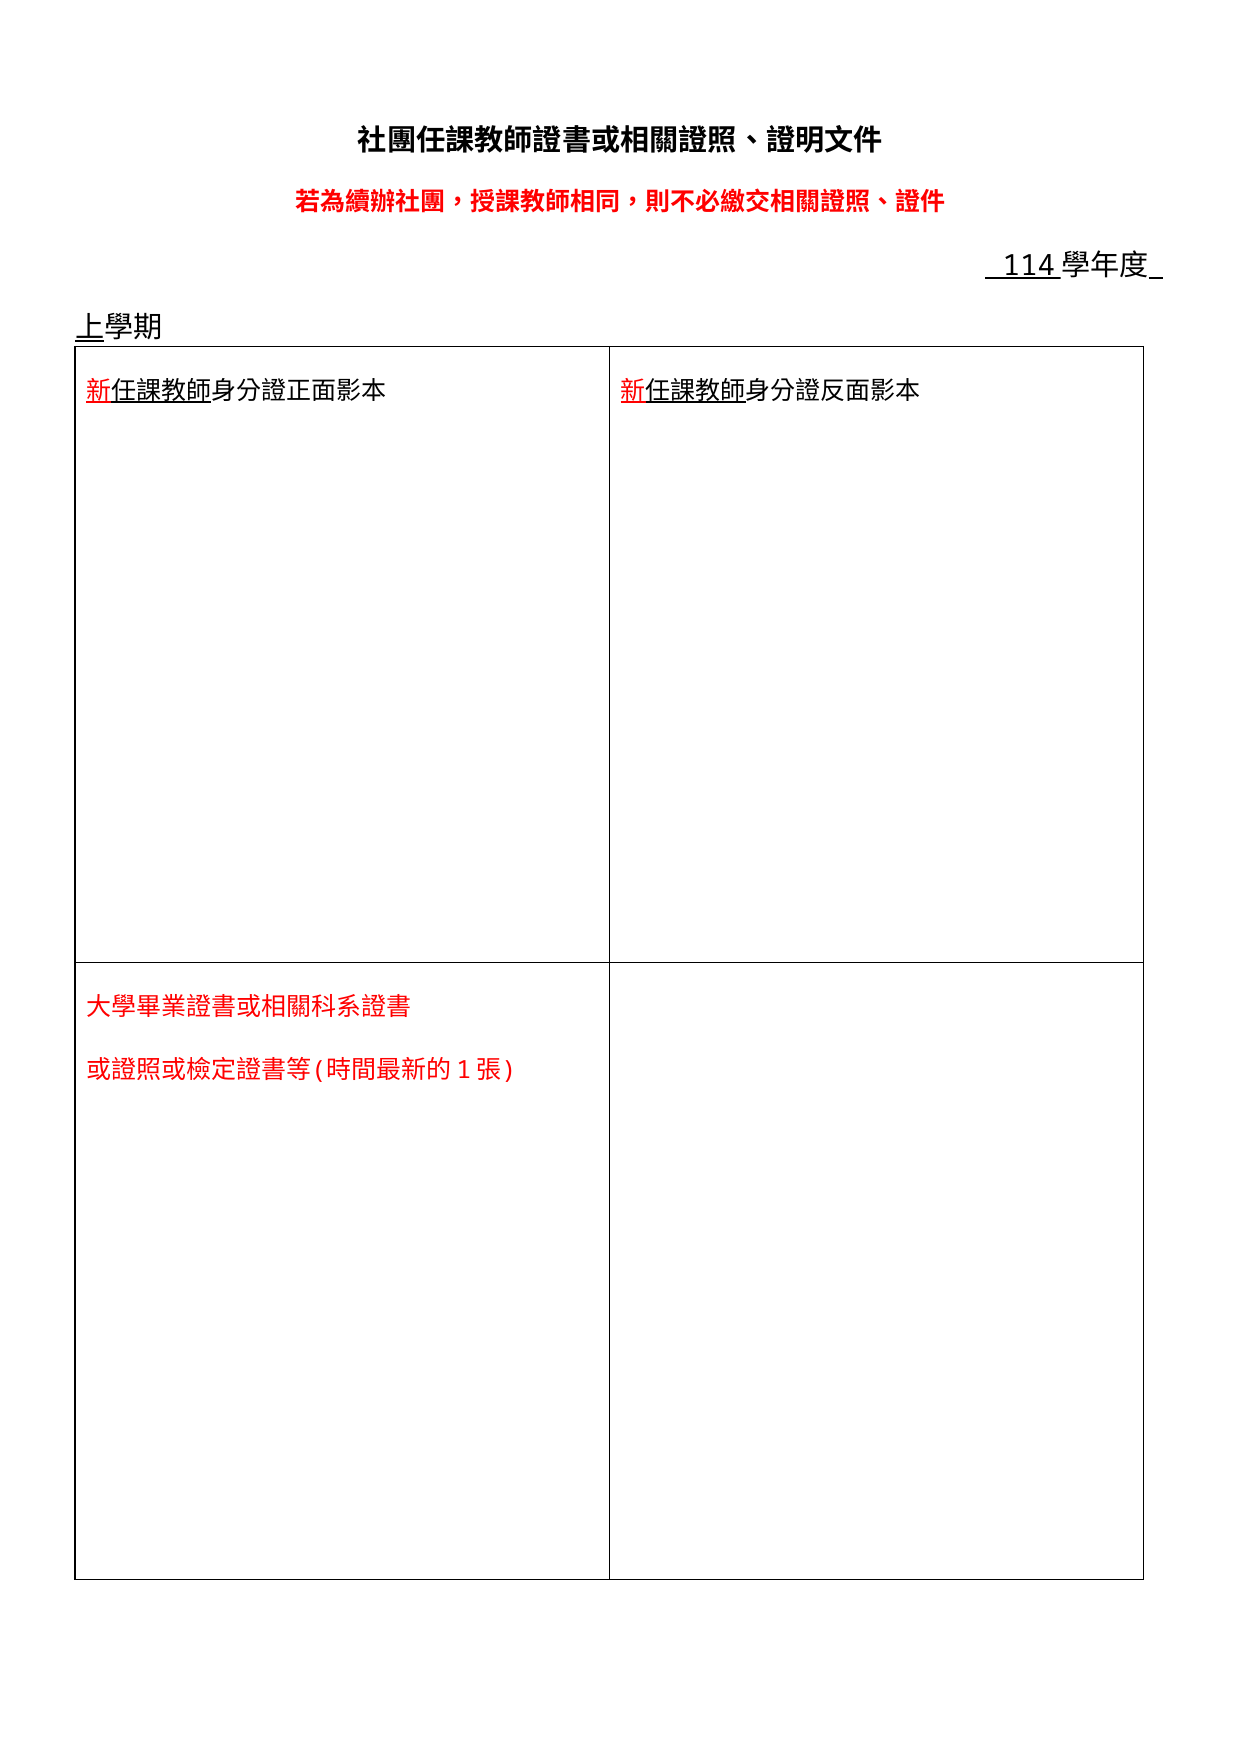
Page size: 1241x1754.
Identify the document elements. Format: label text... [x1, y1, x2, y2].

table_cell [610, 963, 1143, 1578]
text 社團任課教師證書或相關證照、證明文件 [75, 96, 1165, 158]
table_header 新任課教師身分證反面影本 [610, 347, 1143, 962]
table_cell 大學畢業證書或相關科系證書 或證照或檢定證書等(時間最新的1張) [76, 963, 609, 1578]
text 114學年度 上學期 [75, 221, 1165, 346]
text 若為續辦社團，授課教師相同，則不必繳交相關證照、證件 [75, 158, 1165, 221]
table_header 新任課教師身分證正面影本 [76, 347, 609, 962]
